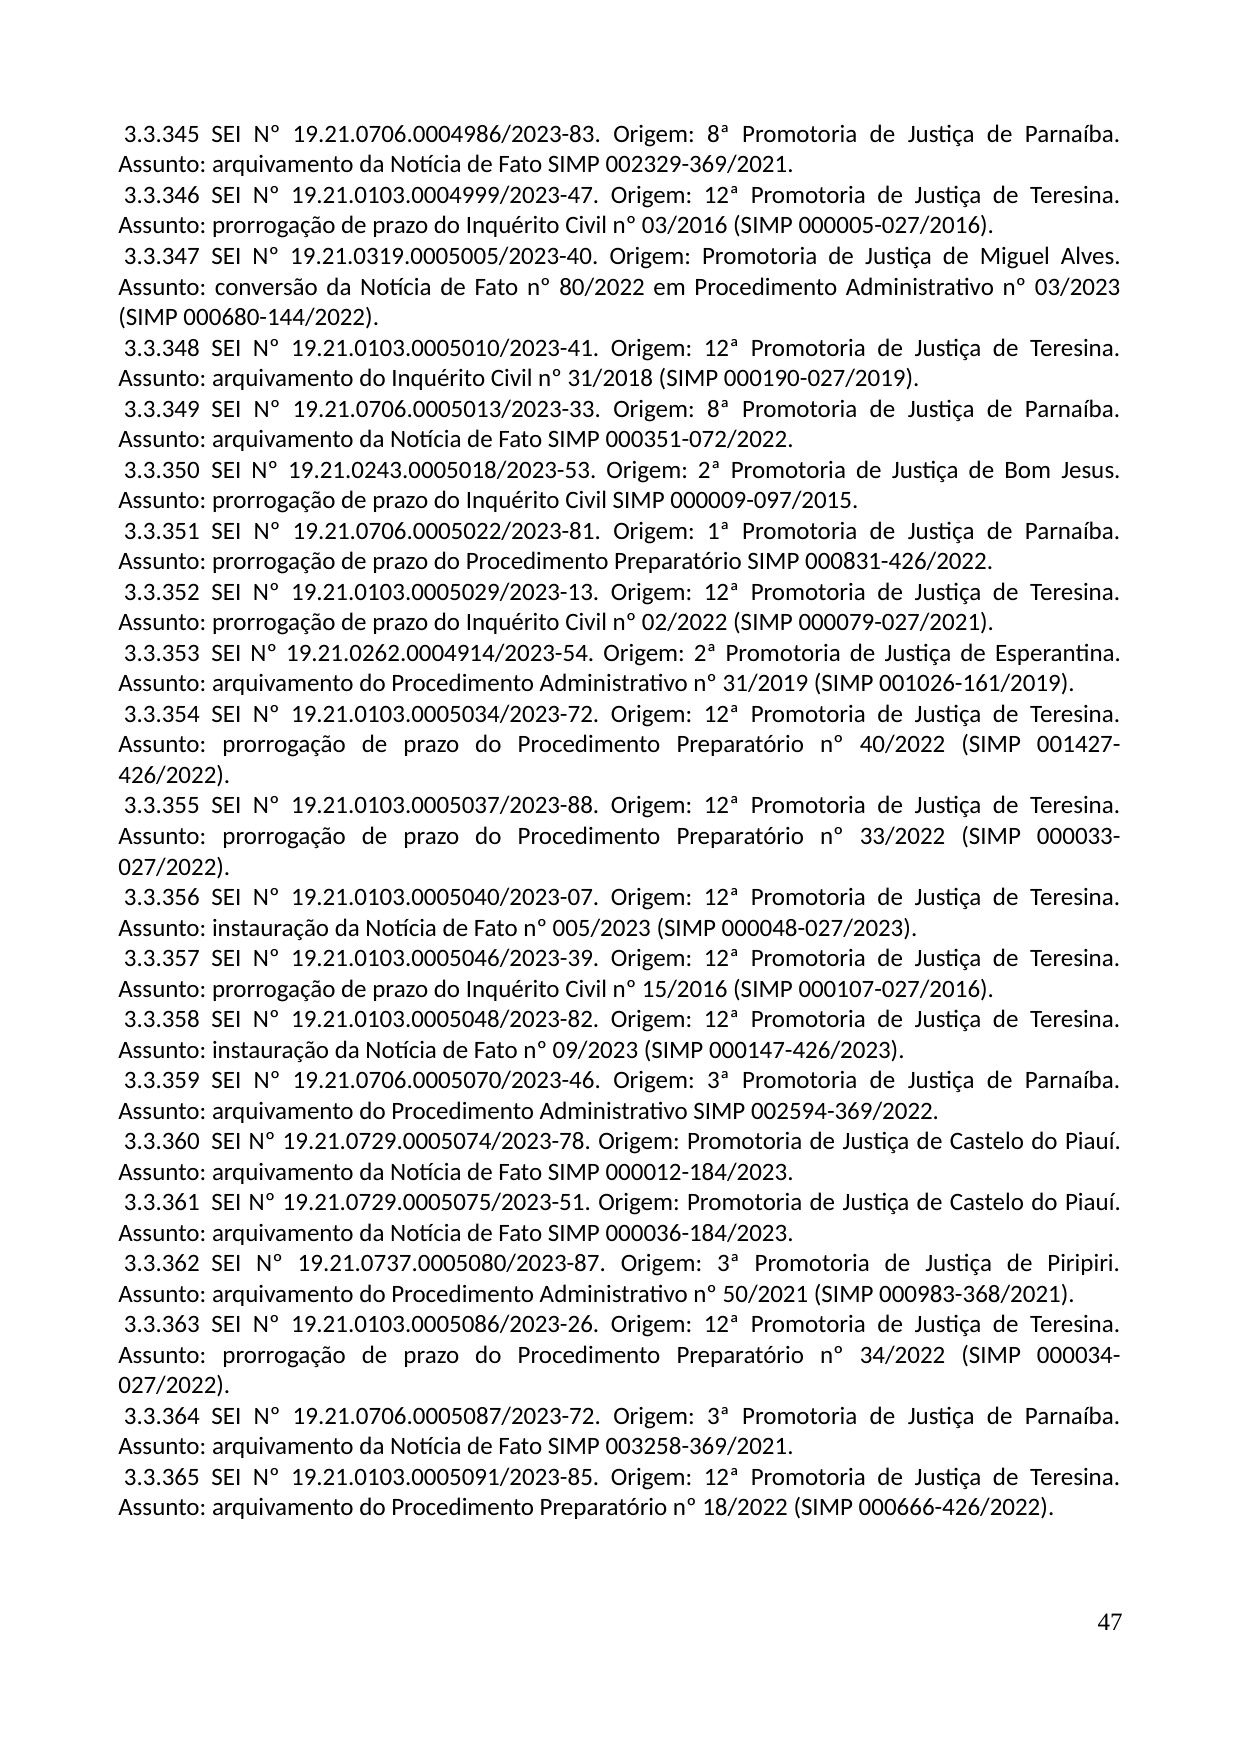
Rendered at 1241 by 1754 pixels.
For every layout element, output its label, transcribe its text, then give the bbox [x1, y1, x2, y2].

list SEI Nº 19.21.0103.0005046/2023-39. Origem: 12ª Promotoria de Justiça de Teresina. Assunto: prorrogação de prazo do Inquérito Civil nº 15/2016 (SIMP 000107-027/2016). [118, 942, 1122, 1003]
list SEI Nº 19.21.0737.0005080/2023-87. Origem: 3ª Promotoria de Justiça de Piripiri. Assunto: arquivamento do Procedimento Administrativo nº 50/2021 (SIMP 000983-368/2021). [118, 1247, 1122, 1308]
list SEI Nº 19.21.0706.0005022/2023-81. Origem: 1ª Promotoria de Justiça de Parnaíba. Assunto: prorrogação de prazo do Procedimento Preparatório SIMP 000831-426/2022. [118, 515, 1122, 576]
list SEI Nº 19.21.0729.0005075/2023-51. Origem: Promotoria de Justiça de Castelo do Piauí. Assunto: arquivamento da Notícia de Fato SIMP 000036-184/2023. [118, 1186, 1122, 1247]
list SEI Nº 19.21.0262.0004914/2023-54. Origem: 2ª Promotoria de Justiça de Esperantina. Assunto: arquivamento do Procedimento Administrativo nº 31/2019 (SIMP 001026-161/2019). [118, 637, 1122, 698]
list SEI Nº 19.21.0706.0005013/2023-33. Origem: 8ª Promotoria de Justiça de Parnaíba. Assunto: arquivamento da Notícia de Fato SIMP 000351-072/2022. [118, 393, 1122, 454]
list SEI Nº 19.21.0706.0004986/2023-83. Origem: 8ª Promotoria de Justiça de Parnaíba. Assunto: arquivamento da Notícia de Fato SIMP 002329-369/2021. [118, 118, 1122, 179]
list SEI Nº 19.21.0103.0005034/2023-72. Origem: 12ª Promotoria de Justiça de Teresina. Assunto: prorrogação de prazo do Procedimento Preparatório nº 40/2022 (SIMP 001427-426/2022). [118, 698, 1122, 789]
list SEI Nº 19.21.0103.0005029/2023-13. Origem: 12ª Promotoria de Justiça de Teresina. Assunto: prorrogação de prazo do Inquérito Civil nº 02/2022 (SIMP 000079-027/2021). [118, 576, 1122, 637]
list SEI Nº 19.21.0103.0005010/2023-41. Origem: 12ª Promotoria de Justiça de Teresina. Assunto: arquivamento do Inquérito Civil nº 31/2018 (SIMP 000190-027/2019). [118, 332, 1122, 393]
list SEI Nº 19.21.0103.0005091/2023-85. Origem: 12ª Promotoria de Justiça de Teresina. Assunto: arquivamento do Procedimento Preparatório nº 18/2022 (SIMP 000666-426/2022). [118, 1461, 1122, 1522]
list SEI Nº 19.21.0319.0005005/2023-40. Origem: Promotoria de Justiça de Miguel Alves. Assunto: conversão da Notícia de Fato nº 80/2022 em Procedimento Administrativo nº 03/2023 (SIMP 000680-144/2022). [118, 240, 1122, 332]
list SEI Nº 19.21.0706.0005070/2023-46. Origem: 3ª Promotoria de Justiça de Parnaíba. Assunto: arquivamento do Procedimento Administrativo SIMP 002594-369/2022. [118, 1064, 1122, 1125]
list SEI Nº 19.21.0729.0005074/2023-78. Origem: Promotoria de Justiça de Castelo do Piauí. Assunto: arquivamento da Notícia de Fato SIMP 000012-184/2023. [118, 1125, 1122, 1186]
list SEI Nº 19.21.0103.0005086/2023-26. Origem: 12ª Promotoria de Justiça de Teresina. Assunto: prorrogação de prazo do Procedimento Preparatório nº 34/2022 (SIMP 000034-027/2022). [118, 1308, 1122, 1400]
list SEI Nº 19.21.0706.0005087/2023-72. Origem: 3ª Promotoria de Justiça de Parnaíba. Assunto: arquivamento da Notícia de Fato SIMP 003258-369/2021. [118, 1400, 1122, 1461]
list SEI Nº 19.21.0103.0004999/2023-47. Origem: 12ª Promotoria de Justiça de Teresina. Assunto: prorrogação de prazo do Inquérito Civil nº 03/2016 (SIMP 000005-027/2016). [118, 179, 1122, 240]
list SEI Nº 19.21.0103.0005037/2023-88. Origem: 12ª Promotoria de Justiça de Teresina. Assunto: prorrogação de prazo do Procedimento Preparatório nº 33/2022 (SIMP 000033-027/2022). [118, 789, 1122, 881]
list SEI Nº 19.21.0103.0005040/2023-07. Origem: 12ª Promotoria de Justiça de Teresina. Assunto: instauração da Notícia de Fato nº 005/2023 (SIMP 000048-027/2023). [118, 881, 1122, 942]
list SEI Nº 19.21.0243.0005018/2023-53. Origem: 2ª Promotoria de Justiça de Bom Jesus. Assunto: prorrogação de prazo do Inquérito Civil SIMP 000009-097/2015. [118, 454, 1122, 515]
list SEI Nº 19.21.0103.0005048/2023-82. Origem: 12ª Promotoria de Justiça de Teresina. Assunto: instauração da Notícia de Fato nº 09/2023 (SIMP 000147-426/2023). [118, 1003, 1122, 1064]
